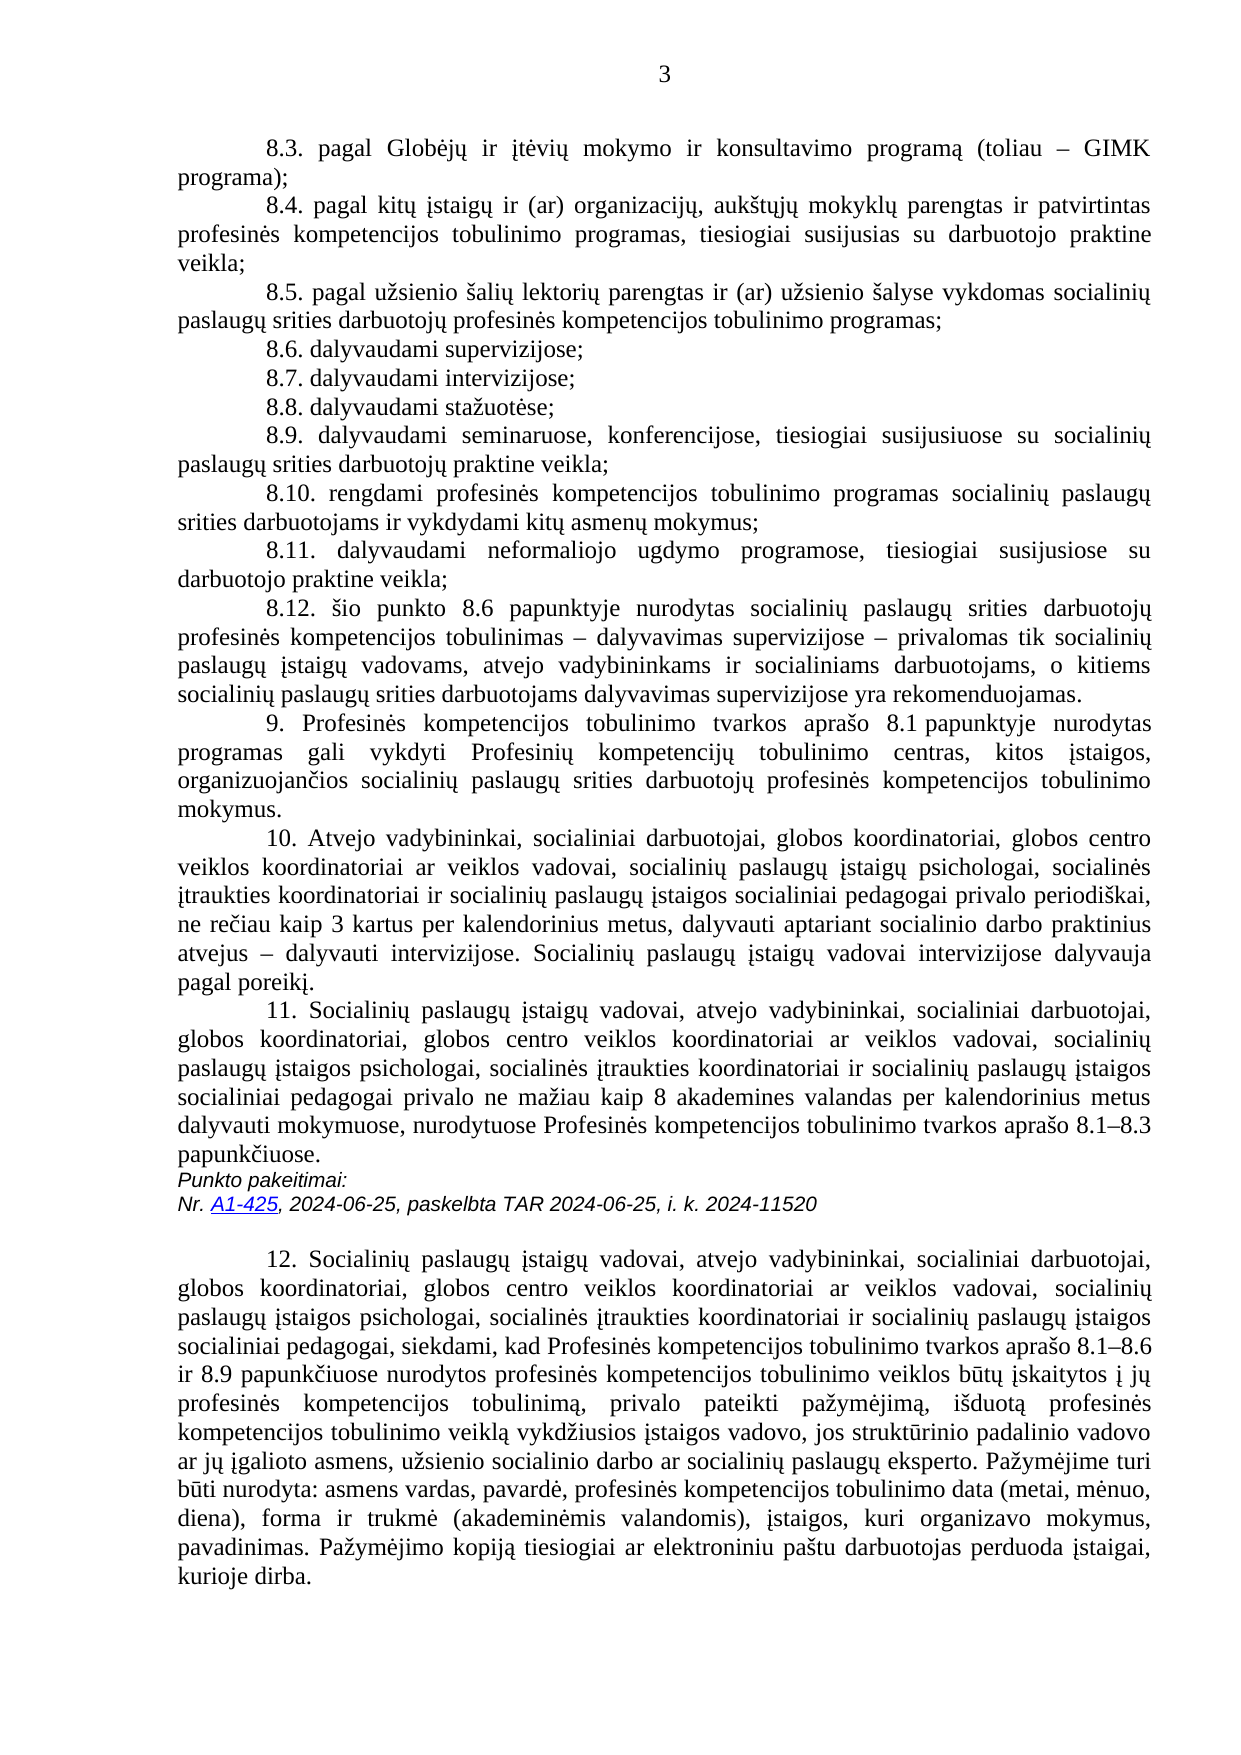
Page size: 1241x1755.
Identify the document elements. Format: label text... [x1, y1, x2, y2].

text Nr. A1-425, 2024-06-25, paskelbta TAR 2024-06-25, i. k. 2024-11520 [177, 1192, 1152, 1216]
text 8.4. pagal kitų įstaigų ir (ar) organizacijų, aukštųjų mokyklų parengtas ir patvirtintas profesinės kompetencijos tobulinimo programas, tiesiogiai susijusias su darbuotojo praktine veikla; [177, 190, 1152, 277]
text 8.6. dalyvaudami supervizijose; [177, 334, 1152, 363]
text Punkto pakeitimai: [177, 1168, 1152, 1192]
text 12. Socialinių paslaugų įstaigų vadovai, atvejo vadybininkai, socialiniai darbuotojai, globos koordinatoriai, globos centro veiklos koordinatoriai ar veiklos vadovai, socialinių paslaugų įstaigos psichologai, socialinės įtraukties koordinatoriai ir socialinių paslaugų įstaigos socialiniai pedagogai, siekdami, kad Profesinės kompetencijos tobulinimo tvarkos aprašo 8.1–8.6 ir 8.9 papunkčiuose nurodytos profesinės kompetencijos tobulinimo veiklos būtų įskaitytos į jų profesinės kompetencijos tobulinimą, privalo pateikti pažymėjimą, išduotą profesinės kompetencijos tobulinimo veiklą vykdžiusios įstaigos vadovo, jos struktūrinio padalinio vadovo ar jų įgalioto asmens, užsienio socialinio darbo ar socialinių paslaugų eksperto. Pažymėjime turi būti nurodyta: asmens vardas, pavardė, profesinės kompetencijos tobulinimo data (metai, mėnuo, diena), forma ir trukmė (akademinėmis valandomis), įstaigos, kuri organizavo mokymus, pavadinimas. Pažymėjimo kopiją tiesiogiai ar elektroniniu paštu darbuotojas perduoda įstaigai, kurioje dirba. [177, 1244, 1152, 1589]
text 11. Socialinių paslaugų įstaigų vadovai, atvejo vadybininkai, socialiniai darbuotojai, globos koordinatoriai, globos centro veiklos koordinatoriai ar veiklos vadovai, socialinių paslaugų įstaigos psichologai, socialinės įtraukties koordinatoriai ir socialinių paslaugų įstaigos socialiniai pedagogai privalo ne mažiau kaip 8 akademines valandas per kalendorinius metus dalyvauti mokymuose, nurodytuose Profesinės kompetencijos tobulinimo tvarkos aprašo 8.1–8.3 papunkčiuose. [177, 995, 1152, 1168]
text 8.12. šio punkto 8.6 papunktyje nurodytas socialinių paslaugų srities darbuotojų profesinės kompetencijos tobulinimas – dalyvavimas supervizijose – privalomas tik socialinių paslaugų įstaigų vadovams, atvejo vadybininkams ir socialiniams darbuotojams, o kitiems socialinių paslaugų srities darbuotojams dalyvavimas supervizijose yra rekomenduojamas. [177, 593, 1152, 708]
text 8.8. dalyvaudami stažuotėse; [177, 392, 1152, 420]
text 9. Profesinės kompetencijos tobulinimo tvarkos aprašo 8.1 papunktyje nurodytas programas gali vykdyti Profesinių kompetencijų tobulinimo centras, kitos įstaigos, organizuojančios socialinių paslaugų srities darbuotojų profesinės kompetencijos tobulinimo mokymus. [177, 708, 1152, 823]
text 8.3. pagal Globėjų ir įtėvių mokymo ir konsultavimo programą (toliau – GIMK programa); [177, 133, 1152, 190]
text 8.7. dalyvaudami intervizijose; [177, 363, 1152, 392]
text 8.9. dalyvaudami seminaruose, konferencijose, tiesiogiai susijusiuose su socialinių paslaugų srities darbuotojų praktine veikla; [177, 420, 1152, 478]
text 8.10. rengdami profesinės kompetencijos tobulinimo programas socialinių paslaugų srities darbuotojams ir vykdydami kitų asmenų mokymus; [177, 478, 1152, 535]
text 8.11. dalyvaudami neformaliojo ugdymo programose, tiesiogiai susijusiose su darbuotojo praktine veikla; [177, 535, 1152, 593]
text 8.5. pagal užsienio šalių lektorių parengtas ir (ar) užsienio šalyse vykdomas socialinių paslaugų srities darbuotojų profesinės kompetencijos tobulinimo programas; [177, 277, 1152, 334]
text 10. Atvejo vadybininkai, socialiniai darbuotojai, globos koordinatoriai, globos centro veiklos koordinatoriai ar veiklos vadovai, socialinių paslaugų įstaigų psichologai, socialinės įtraukties koordinatoriai ir socialinių paslaugų įstaigos socialiniai pedagogai privalo periodiškai, ne rečiau kaip 3 kartus per kalendorinius metus, dalyvauti aptariant socialinio darbo praktinius atvejus – dalyvauti intervizijose. Socialinių paslaugų įstaigų vadovai intervizijose dalyvauja pagal poreikį. [177, 823, 1152, 995]
